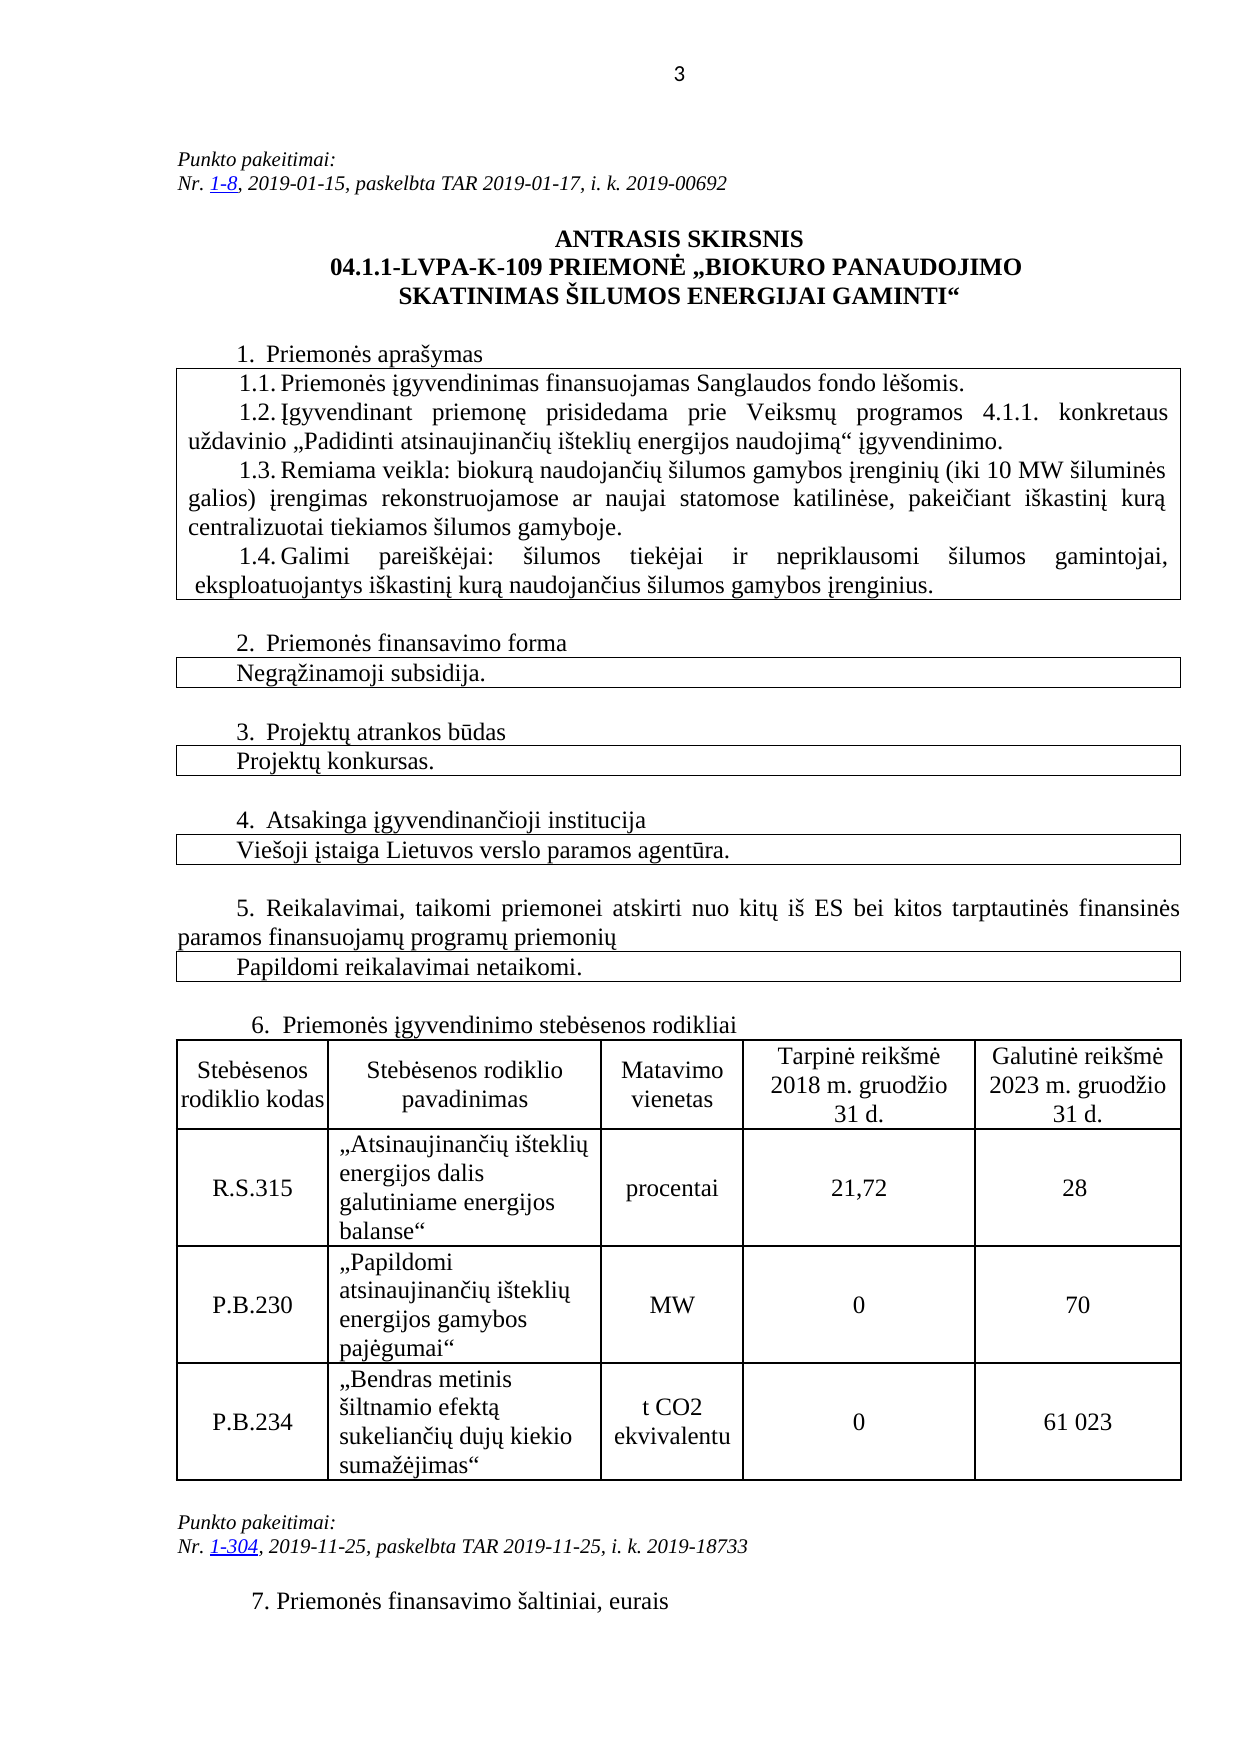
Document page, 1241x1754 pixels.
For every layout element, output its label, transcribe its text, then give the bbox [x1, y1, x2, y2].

text 6. Priemonės įgyvendinimo stebėsenos rodikliai [177, 1010, 1181, 1039]
table_header Stebėsenos rodiklio kodas [178, 1041, 327, 1127]
table_header 1.1. Priemonės įgyvendinimas finansuojamas Sanglaudos fondo lėšomis. [177, 369, 1180, 397]
table_cell MW [602, 1247, 742, 1362]
table_header Galutinė reikšmė 2023 m. gruodžio 31 d. [976, 1041, 1180, 1127]
text Punkto pakeitimai: [177, 147, 1181, 171]
text ANTRASIS SKIRSNIS [177, 224, 1181, 252]
text Punkto pakeitimai: [177, 1509, 1181, 1534]
table_header Viešoji įstaiga Lietuvos verslo paramos agentūra. [177, 835, 1180, 863]
table_header Matavimo vienetas [602, 1041, 742, 1127]
text Nr. 1-8, 2019-01-15, paskelbta TAR 2019-01-17, i. k. 2019-00692 [177, 171, 1181, 195]
table_header Negrąžinamoji subsidija. [177, 658, 1180, 687]
table_cell 70 [976, 1247, 1180, 1362]
table_cell 1.2. Įgyvendinant priemonę prisidedama prie Veiksmų programos 4.1.1. konkretaus uždavinio „Padidinti atsinaujinančių išteklių energijos naudojimą“ įgyvendinimo. 1.3. Remiama veikla: biokurą naudojančių šilumos gamybos įrenginių (iki 10 MW šiluminės galios) įrengimas rekonstruojamose ar naujai statomose katilinėse, pakeičiant iškastinį kurą centralizuotai tiekiamos šilumos gamyboje. 1.4. Galimi pareiškėjai: šilumos tiekėjai ir nepriklausomi šilumos gamintojai, eksploatuojantys iškastinį kurą naudojančius šilumos gamybos įrenginius. [177, 397, 1180, 598]
table_cell P.B.230 [178, 1247, 327, 1362]
table_header Projektų konkursas. [177, 746, 1180, 775]
table_cell „Papildomi atsinaujinančių išteklių energijos gamybos pajėgumai“ [329, 1247, 600, 1362]
text 2. Priemonės finansavimo forma [177, 628, 1181, 657]
table_header Stebėsenos rodiklio pavadinimas [329, 1041, 600, 1127]
table_cell 21,72 [744, 1130, 974, 1244]
text 7. Priemonės finansavimo šaltiniai, eurais [177, 1586, 1192, 1615]
text 04.1.1-LVPA-K-109 PRIEMONĖ „BIOKURO PANAUDOJIMO [177, 252, 1181, 281]
text 5. Reikalavimai, taikomi priemonei atskirti nuo kitų iš ES bei kitos tarptautinės finansinės paramos finansuojamų programų priemonių [177, 893, 1181, 951]
text Nr. 1-304, 2019-11-25, paskelbta TAR 2019-11-25, i. k. 2019-18733 [177, 1534, 1181, 1558]
text 1. Priemonės aprašymas [177, 339, 1181, 367]
table_cell 28 [976, 1130, 1180, 1244]
table_cell t CO2 ekvivalentu [602, 1364, 742, 1479]
text SKATINIMAS ŠILUMOS ENERGIJAI GAMINTI“ [177, 281, 1181, 310]
table_cell R.S.315 [178, 1130, 327, 1244]
table_cell „Bendras metinis šiltnamio efektą sukeliančių dujų kiekio sumažėjimas“ [329, 1364, 600, 1479]
table_cell procentai [602, 1130, 742, 1244]
table_header Tarpinė reikšmė 2018 m. gruodžio 31 d. [744, 1041, 974, 1127]
table_cell 61 023 [976, 1364, 1180, 1479]
table_cell „Atsinaujinančių išteklių energijos dalis galutiniame energijos balanse“ [329, 1130, 600, 1244]
table_cell 0 [744, 1247, 974, 1362]
text 4. Atsakinga įgyvendinančioji institucija [236, 805, 1181, 834]
table_header Papildomi reikalavimai netaikomi. [177, 952, 1180, 981]
table_cell P.B.234 [178, 1364, 327, 1479]
text 3. Projektų atrankos būdas [177, 717, 1181, 745]
table_cell 0 [744, 1364, 974, 1479]
